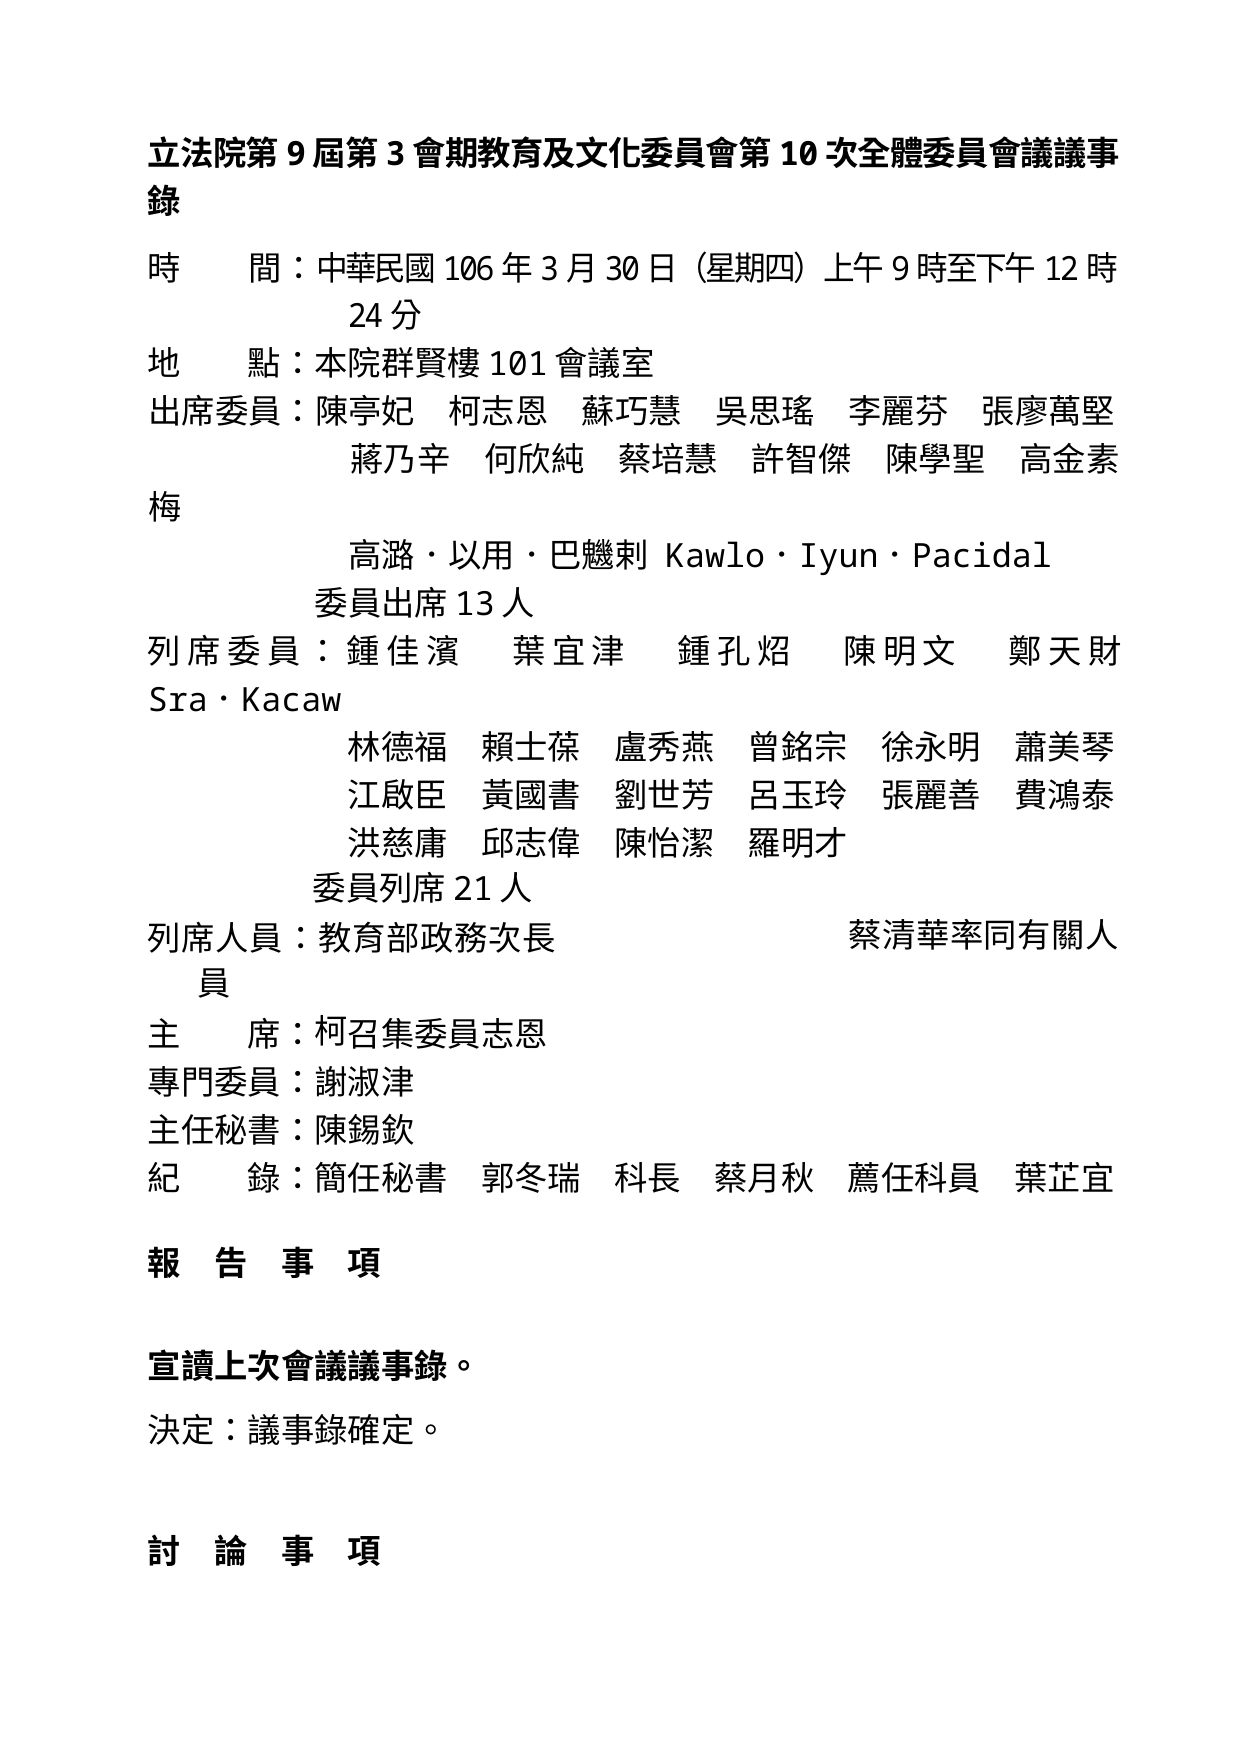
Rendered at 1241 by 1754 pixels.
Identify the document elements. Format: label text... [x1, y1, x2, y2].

text 列席人員：教育部政務次長 蔡清華率同有關人員 [148, 912, 1120, 1008]
text 委員列席21人 [313, 864, 1120, 912]
text 出席委員：陳亭妃 柯志恩 蘇巧慧 吳思瑤 李麗芬 張廖萬堅 [148, 385, 1122, 433]
text 高潞．以用．巴魕剌 Kawlo．Iyun．Pacidal [148, 529, 1122, 577]
text 列席委員：鍾佳濱 葉宜津 鍾孔炤 陳明文 鄭天財Sra．Kacaw [148, 625, 1122, 721]
text 蔣乃辛 何欣純 蔡培慧 許智傑 陳學聖 高金素梅 [148, 433, 1122, 529]
text 委員出席13人 [314, 577, 1122, 625]
text 宣讀上次會議議事錄。 [148, 1323, 1122, 1385]
text 立法院第9屆第3會期教育及文化委員會第10次全體委員會議議事錄 [148, 127, 1120, 223]
text 洪慈庸 邱志偉 陳怡潔 羅明才 [148, 817, 1122, 864]
text 主 席：柯召集委員志恩 [148, 1008, 1120, 1056]
text 主任秘書：陳錫欽 [148, 1104, 1120, 1152]
text 專門委員：謝淑津 [148, 1056, 1120, 1104]
text 紀 錄：簡任秘書 郭冬瑞 科長 蔡月秋 薦任科員 葉芷宜 [148, 1152, 1122, 1200]
text 報 告 事 項 [148, 1237, 1122, 1285]
text 江啟臣 黃國書 劉世芳 呂玉玲 張麗善 費鴻泰 [148, 769, 1122, 817]
text 討 論 事 項 [148, 1525, 1122, 1573]
text 林德福 賴士葆 盧秀燕 曾銘宗 徐永明 蕭美琴 [148, 721, 1122, 769]
text 決定：議事錄確定。 [148, 1404, 1122, 1452]
text 地 點：本院群賢樓101會議室 [148, 337, 1120, 385]
text 時 間：中華民國106年3月30日（星期四）上午9時至下午12時24分 [148, 242, 1120, 337]
